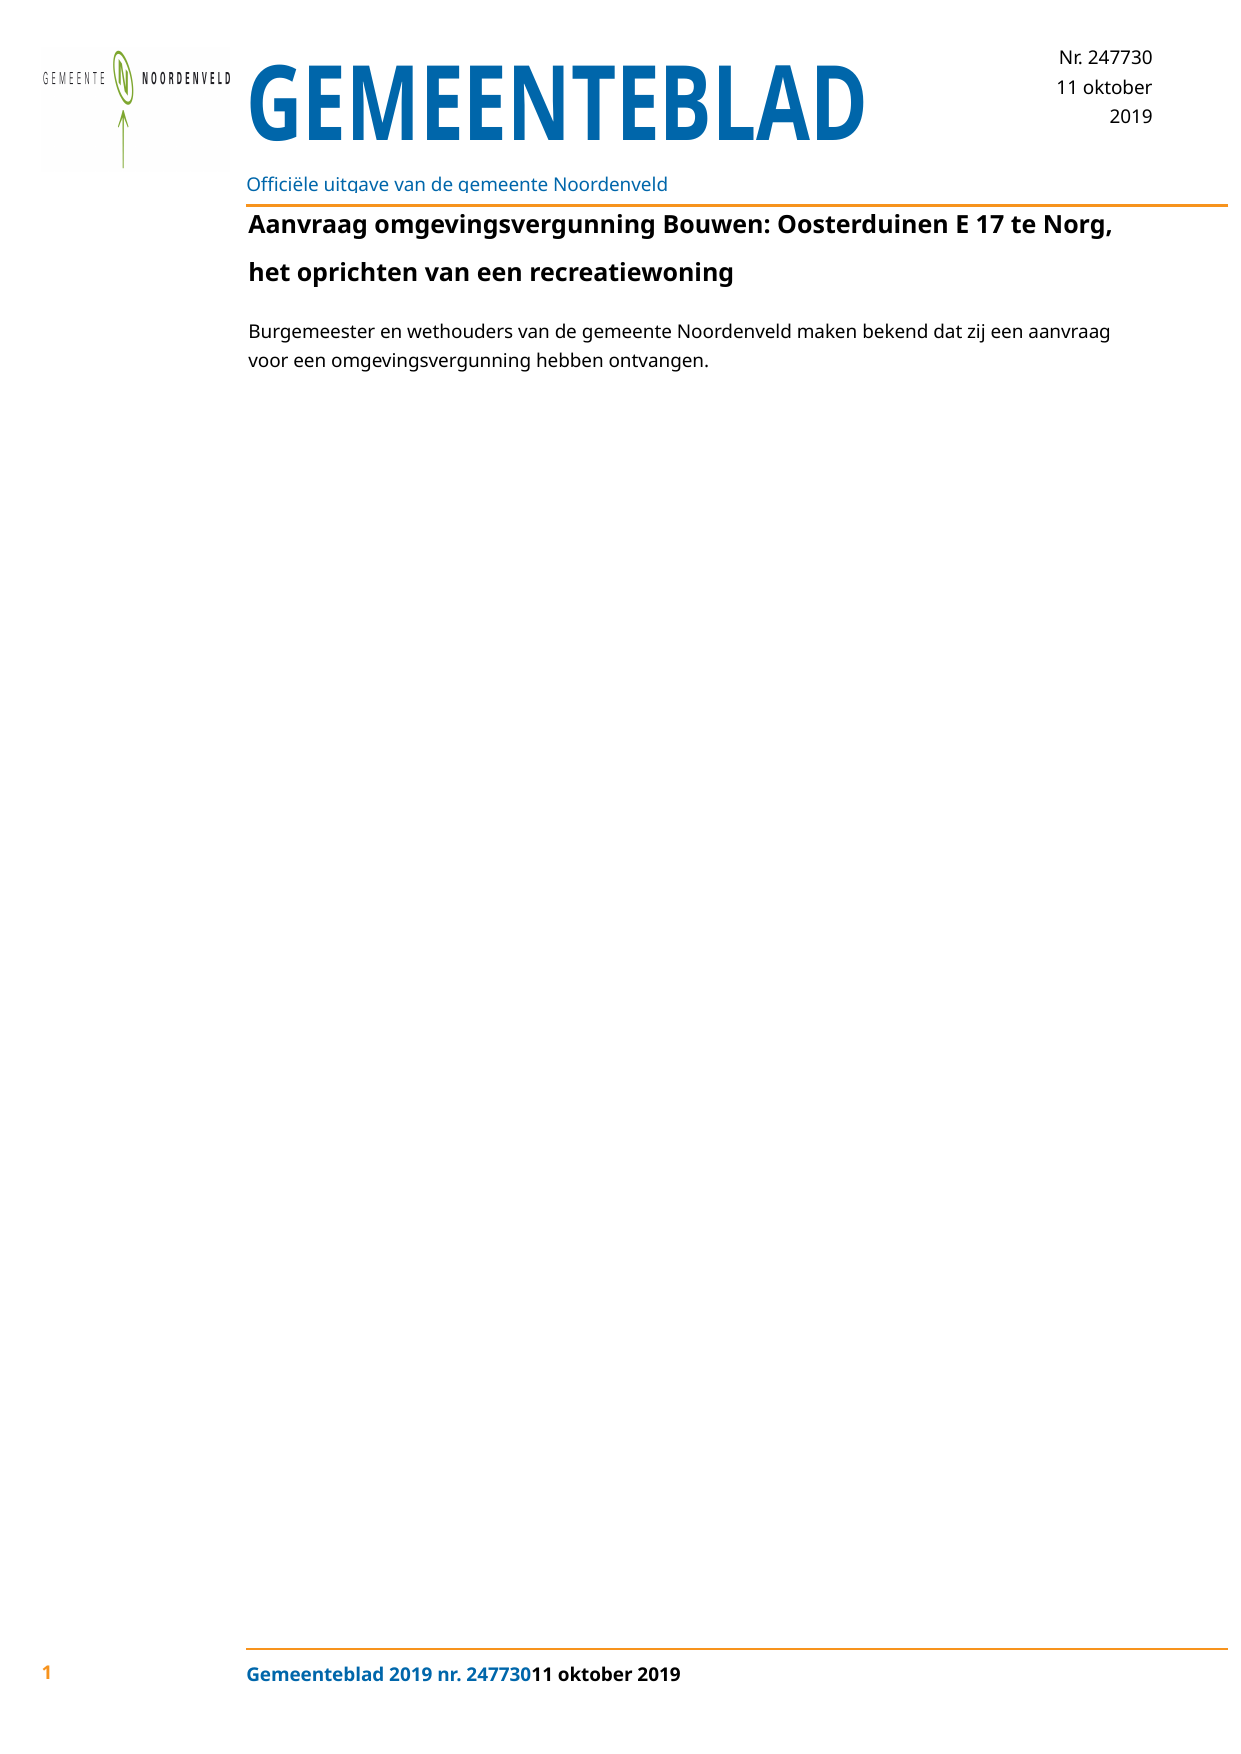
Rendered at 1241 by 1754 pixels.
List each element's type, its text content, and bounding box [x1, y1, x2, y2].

text Aanvraag omgevingsvergunning Bouwen: Oosterduinen E 17 te Norg, het oprichten van een recreatiewoning [248, 207, 1152, 288]
text Burgemeester en wethouders van de gemeente Noordenveld maken bekend dat zij een aanvraag voor een omgevingsvergunning hebben ontvangen. [248, 318, 1152, 373]
picture [41, 47, 231, 172]
